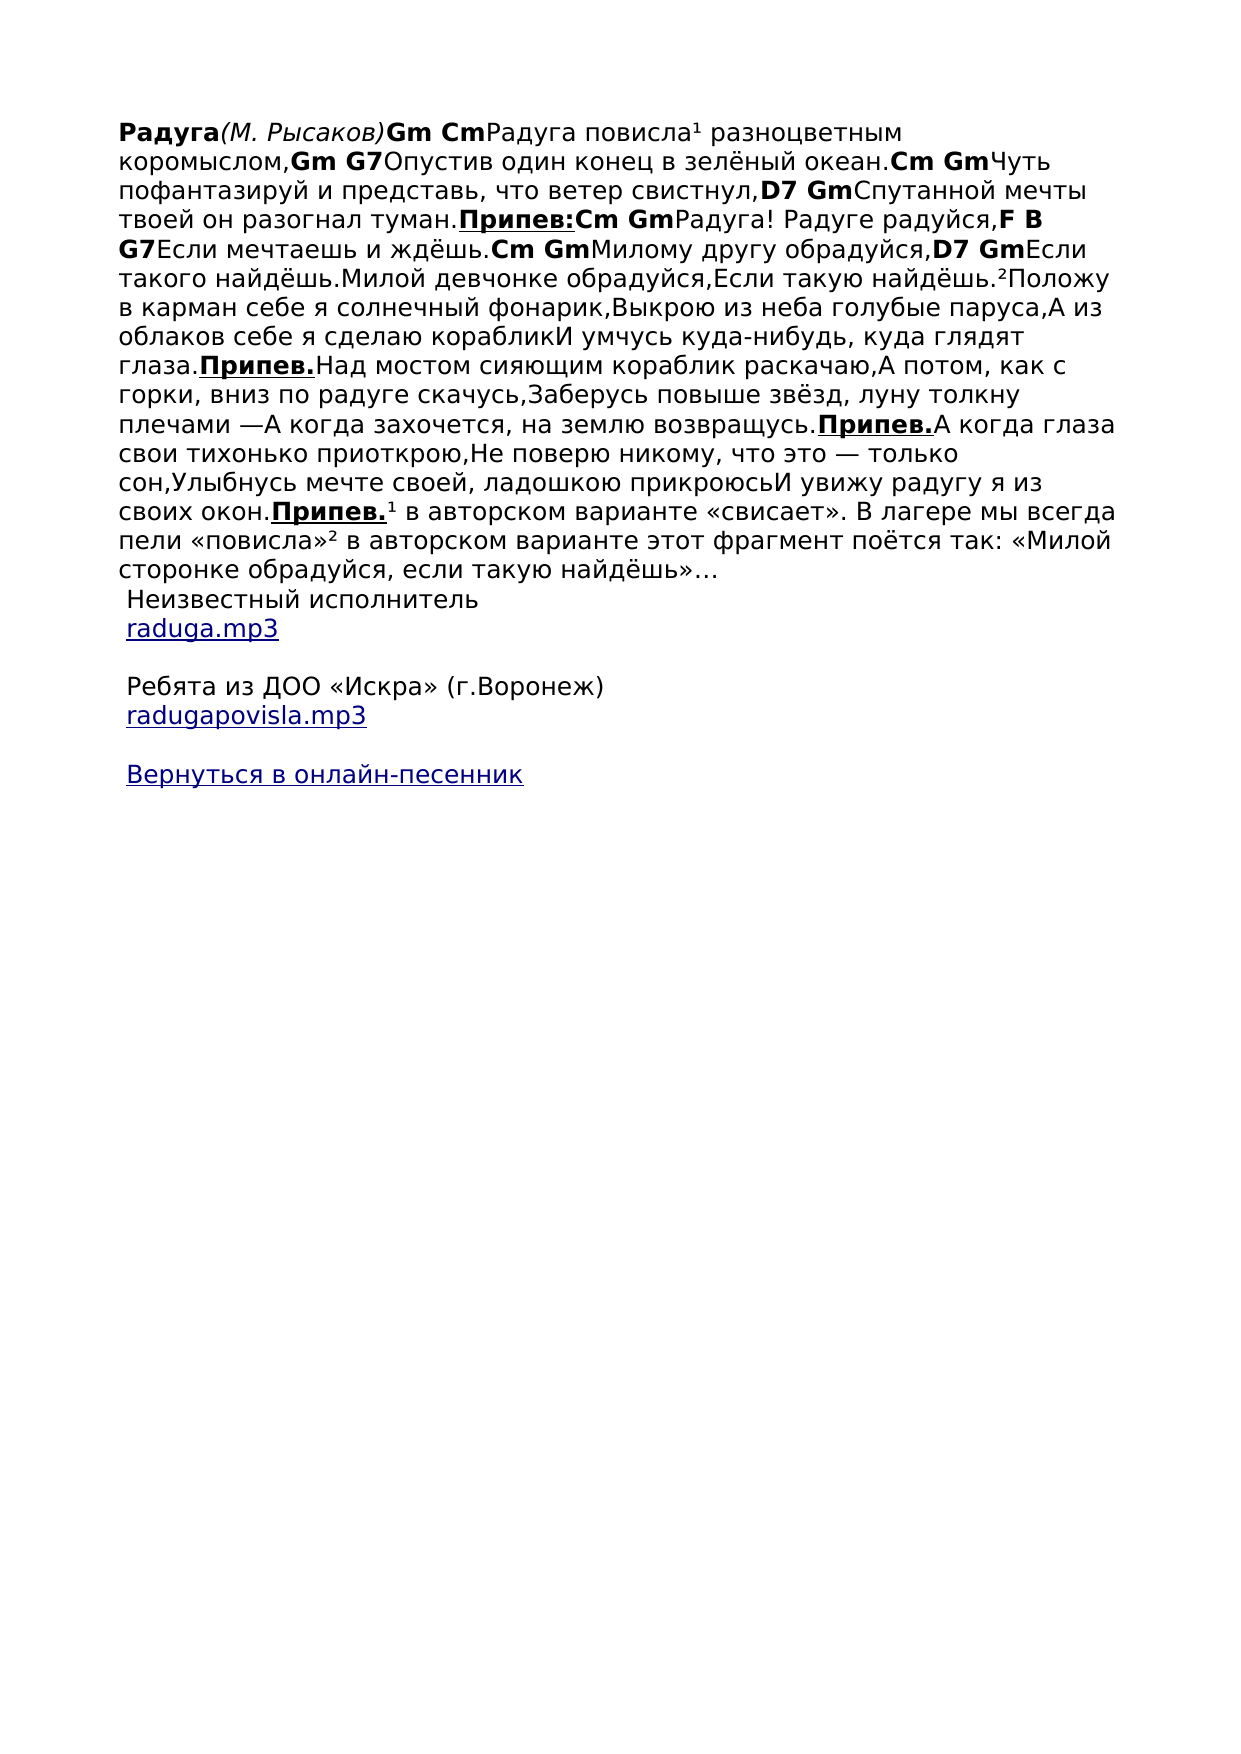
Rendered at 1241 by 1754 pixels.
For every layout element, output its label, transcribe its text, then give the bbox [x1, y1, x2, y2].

text Радуга(М. Рысаков)Gm CmРадуга повисла¹ разноцветным коромыслом,Gm G7Опустив один конец в зелёный океан.Cm GmЧуть пофантазируй и представь, что ветер свистнул,D7 GmСпутанной мечты твоей он разогнал туман.Припев:Cm GmРадуга! Радуге радуйся,F B G7Если мечтаешь и ждёшь.Cm GmМилому другу обрадуйся,D7 GmЕсли такого найдёшь.Милой девчонке обрадуйся,Если такую найдёшь.²Положу в карман себе я солнечный фонарик,Выкрою из неба голубые паруса,А из облаков себе я сделаю корабликИ умчусь куда-нибудь, куда глядят глаза.Припев.Над мостом сияющим кораблик раскачаю,А потом, как с горки, вниз по радуге скачусь,Заберусь повыше звёзд, луну толкну плечами —А когда захочется, на землю возвращусь.Припев.А когда глаза свои тихонько приоткрою,Не поверю никому, что это — только сон,Улыбнусь мечте своей, ладошкою прикроюсьИ увижу радугу я из своих окон.Припев.¹ в авторском варианте «свисает». В лагере мы всегда пели «повисла»² в авторском варианте этот фрагмент поётся так: «Милой сторонке обрадуйся, если такую найдёшь»… Неизвестный исполнитель raduga.mp3 Ребята из ДОО «Искра» (г.Воронеж) radugapovisla.mp3 Вернуться в онлайн-песенник [118, 118, 1122, 789]
